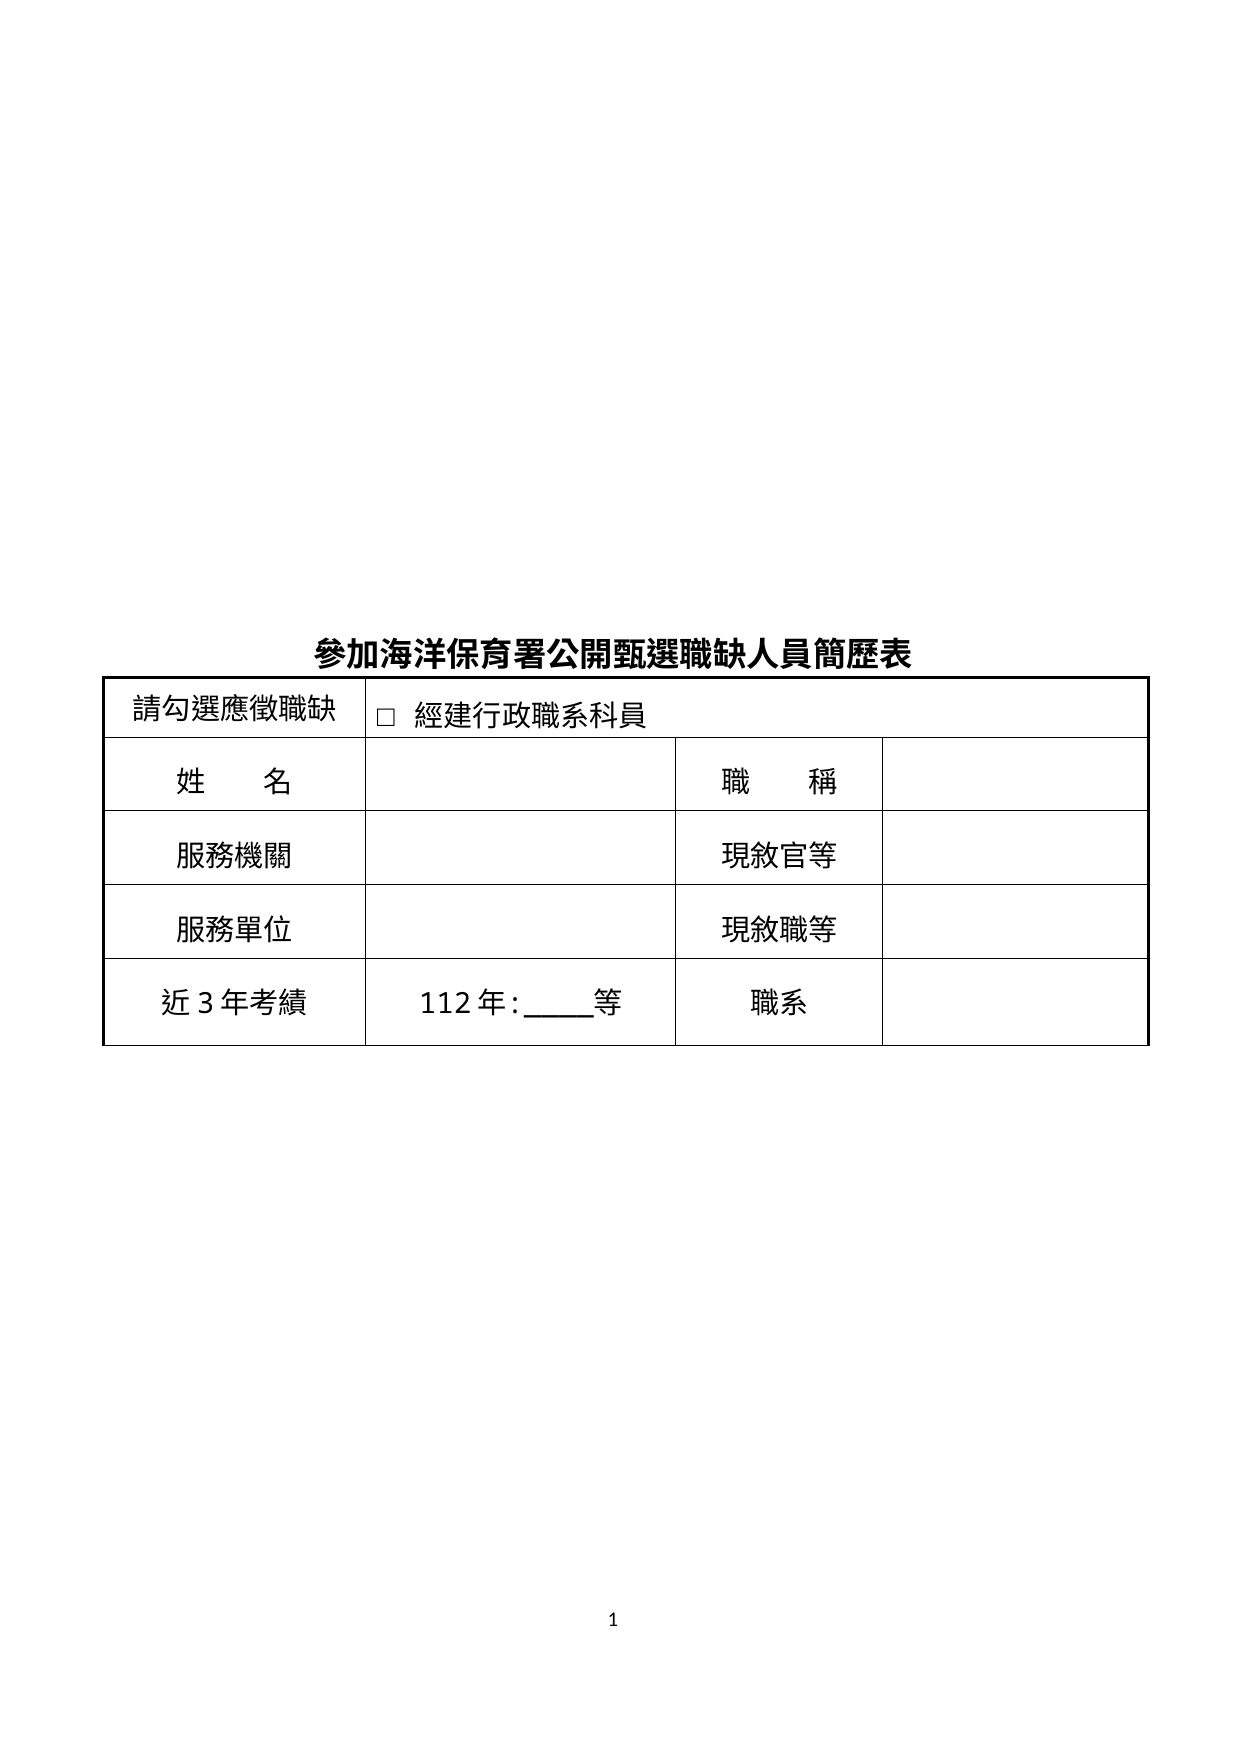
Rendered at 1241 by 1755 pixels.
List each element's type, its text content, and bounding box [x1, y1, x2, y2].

table_cell 服務機關 [105, 811, 365, 884]
table_header 經建行政職系科員 [366, 679, 1147, 737]
table_cell [883, 811, 1147, 884]
table_cell 現敘官等 [676, 811, 882, 884]
table_cell 職系 [676, 959, 882, 1045]
text 參加海洋保育署公開甄選職缺人員簡歷表 [103, 622, 1122, 676]
table_cell 112年:____等 [366, 959, 675, 1045]
table_cell [883, 885, 1147, 957]
table_cell [366, 738, 675, 810]
table_cell 現敘職等 [676, 885, 882, 957]
table_cell [366, 811, 675, 884]
table_cell 近3年考績 [105, 959, 365, 1045]
table_cell [883, 738, 1147, 810]
table_cell 姓 名 [105, 738, 365, 810]
table_cell [366, 885, 675, 957]
table_header 請勾選應徵職缺 [105, 679, 365, 737]
table_cell 職 稱 [676, 738, 882, 810]
table_cell [883, 959, 1147, 1045]
table_cell 服務單位 [105, 885, 365, 957]
